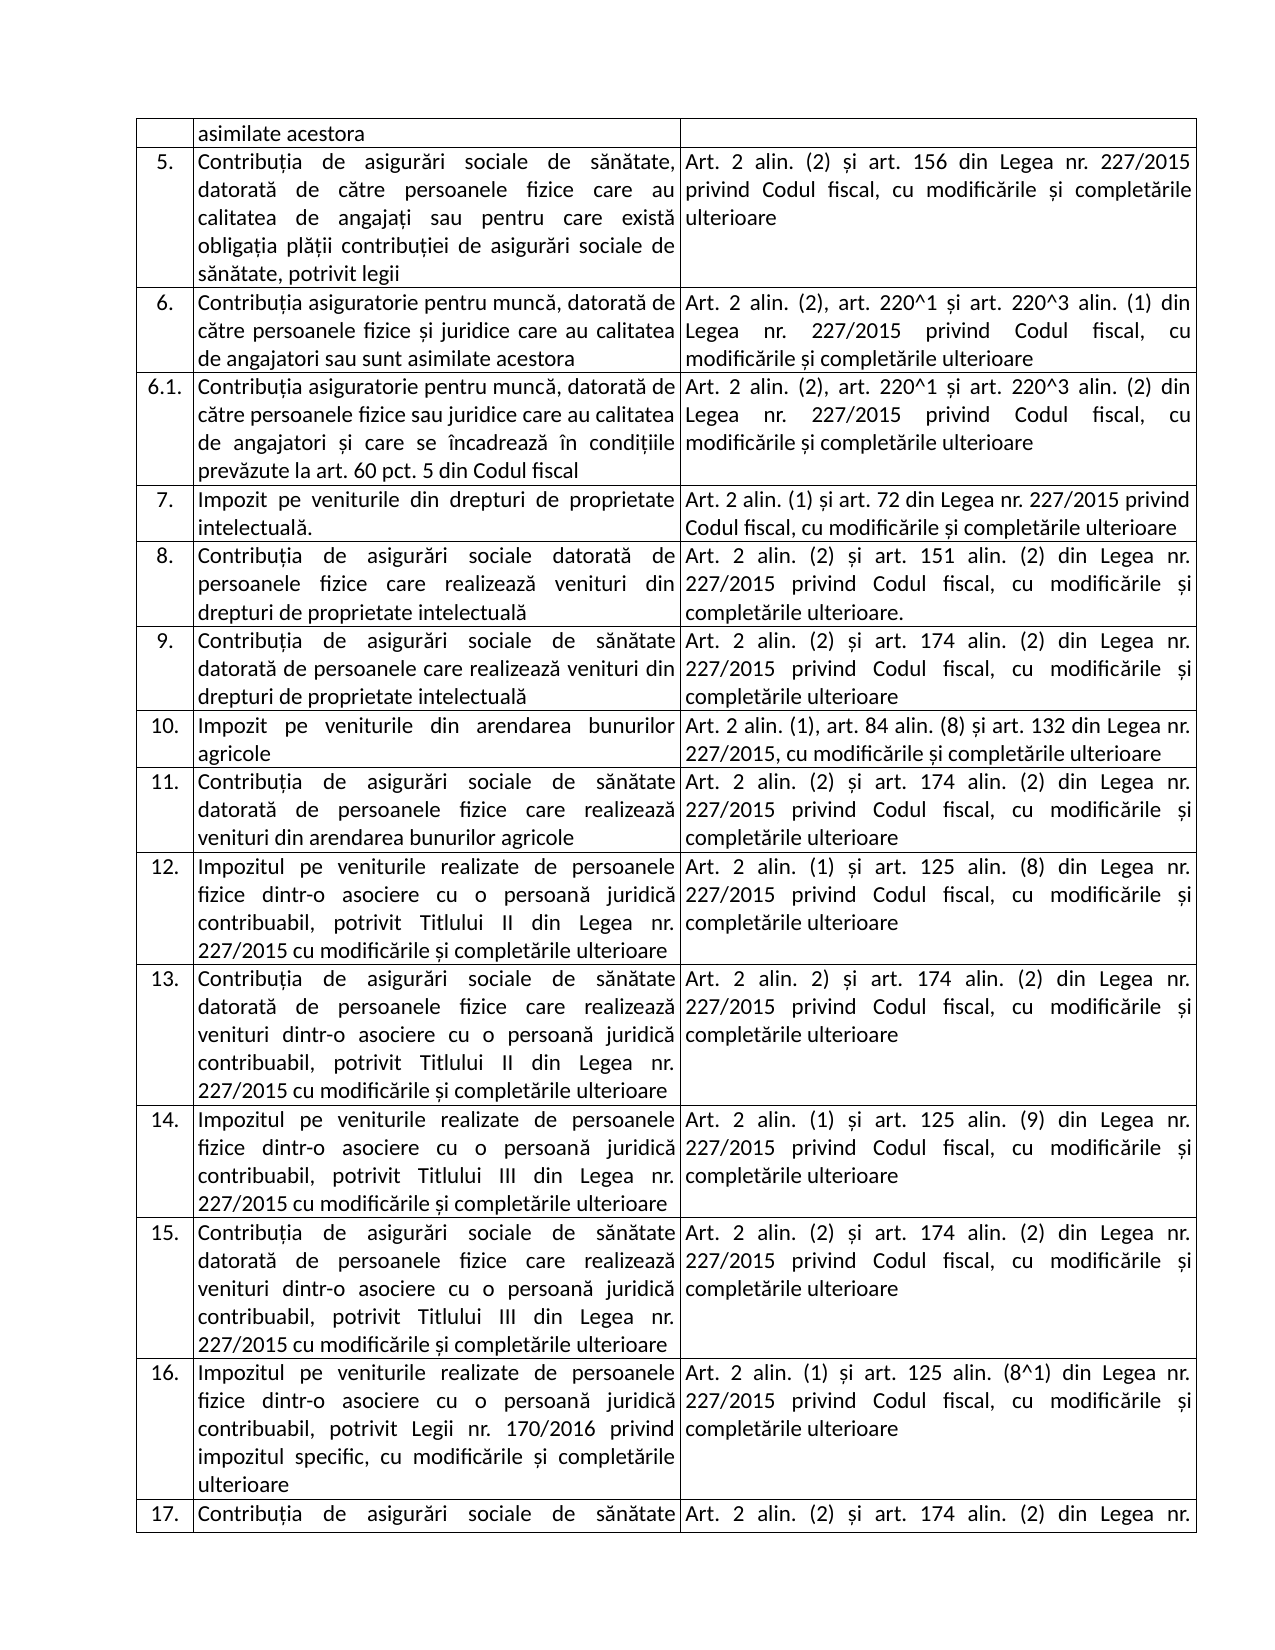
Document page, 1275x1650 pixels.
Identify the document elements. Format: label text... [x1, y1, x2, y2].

table_cell Contribuția de asigurări sociale de sănătate datorată de persoanele fizice care realizează venituri dintr-o asociere cu o persoană juridică contribuabil, potrivit Titlului II din Legea nr. 227/2015 cu modificările și completările ulterioare [194, 965, 680, 1104]
table_cell Impozitul pe veniturile realizate de persoanele fizice dintr-o asociere cu o persoană juridică contribuabil, potrivit Titlului II din Legea nr. 227/2015 cu modificările și completările ulterioare [194, 853, 680, 964]
table_cell Contribuția de asigurări sociale de sănătate datorată de persoanele fizice care realizează venituri din arendarea bunurilor agricole [194, 768, 680, 851]
table_cell Art. 2 alin. (2), art. 220^1 și art. 220^3 alin. (1) din Legea nr. 227/2015 privind Codul fiscal, cu modificările și completările ulterioare [681, 288, 1196, 372]
table_cell 6. [137, 288, 193, 372]
table_cell Impozitul pe veniturile realizate de persoanele fizice dintr-o asociere cu o persoană juridică contribuabil, potrivit Legii nr. 170/2016 privind impozitul specific, cu modificările și completările ulterioare [194, 1359, 680, 1498]
table_cell 16. [137, 1359, 193, 1498]
table_cell 15. [137, 1218, 193, 1358]
table_cell Contribuția de asigurări sociale de sănătate datorată de persoanele fizice care realizează venituri dintr-o asociere cu o persoană juridică contribuabil, potrivit Titlului III din Legea nr. 227/2015 cu modificările și completările ulterioare [194, 1218, 680, 1358]
table_cell asimilate acestora [194, 119, 680, 147]
table_cell Contribuția asiguratorie pentru muncă, datorată de către persoanele fizice și juridice care au calitatea de angajatori sau sunt asimilate acestora [194, 288, 680, 372]
table_cell [681, 119, 1196, 147]
table_cell Art. 2 alin. 2) și art. 174 alin. (2) din Legea nr. 227/2015 privind Codul fiscal, cu modificările și completările ulterioare [681, 965, 1196, 1104]
table_cell Art. 2 alin. (2) și art. 174 alin. (2) din Legea nr. 227/2015 privind Codul fiscal, cu modificările și completările ulterioare [681, 627, 1196, 710]
table_cell Art. 2 alin. (2) și art. 174 alin. (2) din Legea nr. [681, 1500, 1196, 1531]
table_cell Contribuția de asigurări sociale datorată de persoanele fizice care realizează venituri din drepturi de proprietate intelectuală [194, 542, 680, 626]
table_cell 8. [137, 542, 193, 626]
table_cell 6.1. [137, 373, 193, 484]
table_cell Art. 2 alin. (2), art. 220^1 și art. 220^3 alin. (2) din Legea nr. 227/2015 privind Codul fiscal, cu modificările și completările ulterioare [681, 373, 1196, 484]
table_cell 17. [137, 1500, 193, 1531]
table_cell Impozit pe veniturile din drepturi de proprietate intelectuală. [194, 486, 680, 541]
table_cell Art. 2 alin. (1) și art. 125 alin. (8) din Legea nr. 227/2015 privind Codul fiscal, cu modificările și completările ulterioare [681, 853, 1196, 964]
table_cell 12. [137, 853, 193, 964]
table_cell 14. [137, 1106, 193, 1217]
table_cell Art. 2 alin. (1) și art. 125 alin. (9) din Legea nr. 227/2015 privind Codul fiscal, cu modificările și completările ulterioare [681, 1106, 1196, 1217]
table_cell Impozitul pe veniturile realizate de persoanele fizice dintr-o asociere cu o persoană juridică contribuabil, potrivit Titlului III din Legea nr. 227/2015 cu modificările și completările ulterioare [194, 1106, 680, 1217]
table_cell [137, 119, 193, 147]
table_cell 13. [137, 965, 193, 1104]
table_cell Art. 2 alin. (1) și art. 72 din Legea nr. 227/2015 privind Codul fiscal, cu modificările și completările ulterioare [681, 486, 1196, 541]
table_cell Art. 2 alin. (2) și art. 151 alin. (2) din Legea nr. 227/2015 privind Codul fiscal, cu modificările și completările ulterioare. [681, 542, 1196, 626]
table_cell Contribuția de asigurări sociale de sănătate, datorată de către persoanele fizice care au calitatea de angajați sau pentru care există obligația plății contribuției de asigurări sociale de sănătate, potrivit legii [194, 148, 680, 287]
table_cell 11. [137, 768, 193, 851]
table_cell 10. [137, 711, 193, 767]
table_cell Art. 2 alin. (2) și art. 174 alin. (2) din Legea nr. 227/2015 privind Codul fiscal, cu modificările și completările ulterioare [681, 768, 1196, 851]
table_cell Contribuția de asigurări sociale de sănătate datorată de persoanele care realizează venituri din drepturi de proprietate intelectuală [194, 627, 680, 710]
table_cell Art. 2 alin. (1), art. 84 alin. (8) și art. 132 din Legea nr. 227/2015, cu modificările și completările ulterioare [681, 711, 1196, 767]
table_cell Contribuția de asigurări sociale de sănătate [194, 1500, 680, 1531]
table_cell 9. [137, 627, 193, 710]
table_cell Art. 2 alin. (2) și art. 156 din Legea nr. 227/2015 privind Codul fiscal, cu modificările și completările ulterioare [681, 148, 1196, 287]
table_cell Impozit pe veniturile din arendarea bunurilor agricole [194, 711, 680, 767]
table_cell Art. 2 alin. (1) și art. 125 alin. (8^1) din Legea nr. 227/2015 privind Codul fiscal, cu modificările și completările ulterioare [681, 1359, 1196, 1498]
table_cell 7. [137, 486, 193, 541]
table_cell Contribuția asiguratorie pentru muncă, datorată de către persoanele fizice sau juridice care au calitatea de angajatori și care se încadrează în condițiile prevăzute la art. 60 pct. 5 din Codul fiscal [194, 373, 680, 484]
table_cell Art. 2 alin. (2) și art. 174 alin. (2) din Legea nr. 227/2015 privind Codul fiscal, cu modificările și completările ulterioare [681, 1218, 1196, 1358]
table_cell 5. [137, 148, 193, 287]
